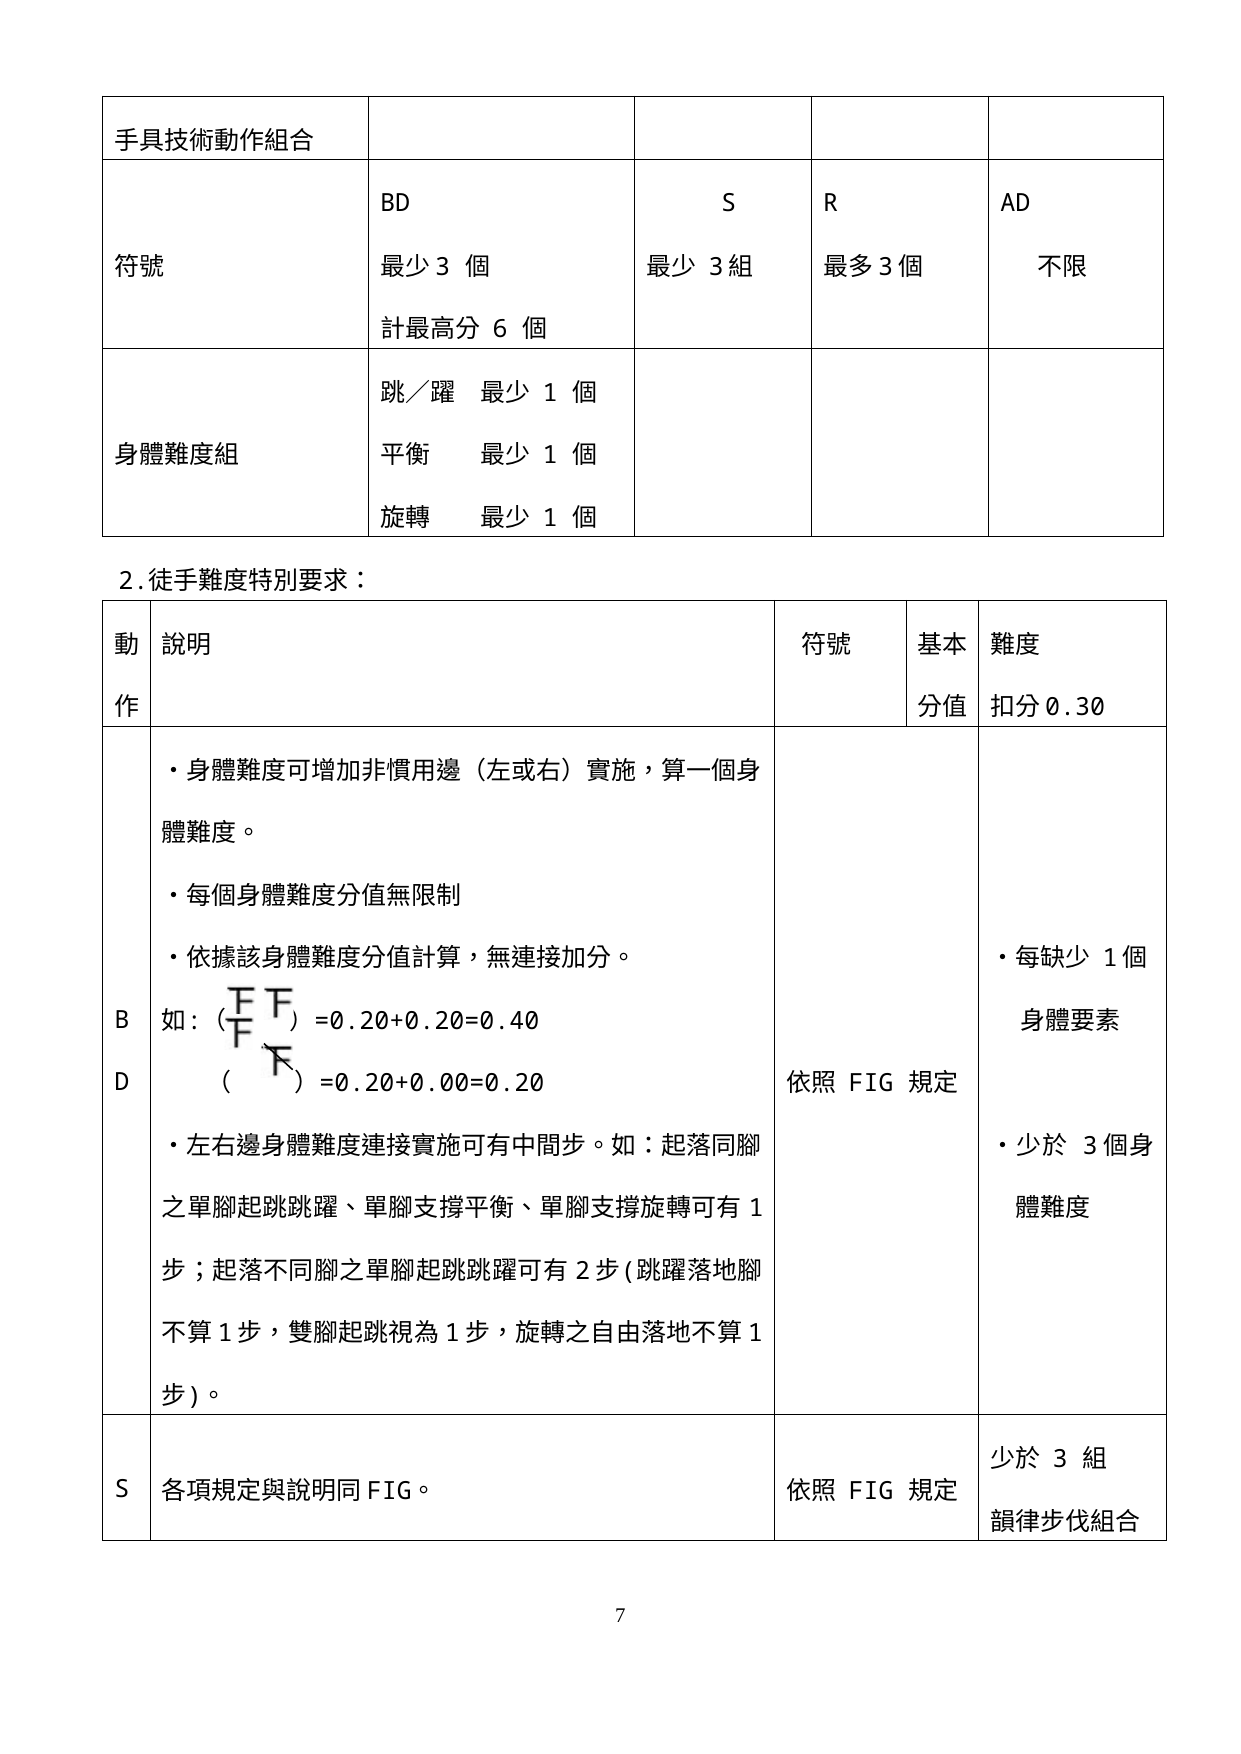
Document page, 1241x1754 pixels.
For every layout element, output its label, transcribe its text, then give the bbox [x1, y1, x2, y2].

table_header [635, 97, 811, 159]
table_cell BD 最少3 個 計最高分 6 個 [369, 160, 634, 348]
table_header 基本分值 [907, 601, 978, 726]
table_header [812, 97, 988, 159]
table_cell 依照 FIG 規定 [775, 727, 978, 1414]
text 2.徒手難度特別要求： [118, 537, 1122, 600]
table_cell 跳／躍 最少 1 個 平衡 最少 1 個 旋轉 最少 1 個 [369, 349, 634, 536]
table_cell [812, 349, 988, 536]
table_header [989, 97, 1163, 159]
table_cell 身體難度組 [103, 349, 368, 536]
table_cell 符號 [103, 160, 368, 348]
table_cell AD 不限 [989, 160, 1163, 348]
table_cell ・身體難度可增加非慣用邊（左或右）實施，算一個身體難度。 ・每個身體難度分值無限制 ・依據該身體難度分值計算，無連接加分。 如:（ ）=0.20+0.20=0.40 （ ）=0.20+0.00=0.20 ・左右邊身體難度連接實施可有中間步。如：起落同腳之單腳起跳跳躍、單腳支撐平衡、單腳支撐旋轉可有1步；起落不同腳之單腳起跳跳躍可有2步(跳躍落地腳不算1步，雙腳起跳視為1步，旋轉之自由落地不算1步)。 [151, 727, 774, 1414]
table_cell 依照 FIG 規定 [775, 1415, 978, 1540]
table_cell 少於 3 組 韻律步伐組合 [979, 1415, 1166, 1540]
table_cell 各項規定與說明同FIG。 [151, 1415, 774, 1540]
table_cell ・每缺少 1個 身體要素 ・少於 3個身體難度 [979, 727, 1166, 1414]
table_header [369, 97, 634, 159]
table_header 動作 [103, 601, 150, 726]
table_header 說明 [151, 601, 774, 726]
table_cell R 最多3個 [812, 160, 988, 348]
table_cell [635, 349, 811, 536]
table_cell S [103, 1415, 150, 1540]
table_header 符號 [775, 601, 906, 726]
table_cell [989, 349, 1163, 536]
table_cell S 最少 3組 [635, 160, 811, 348]
table_header 難度 扣分0.30 [979, 601, 1166, 726]
table_cell BD [103, 727, 150, 1414]
table_header 手具技術動作組合 [103, 97, 368, 159]
